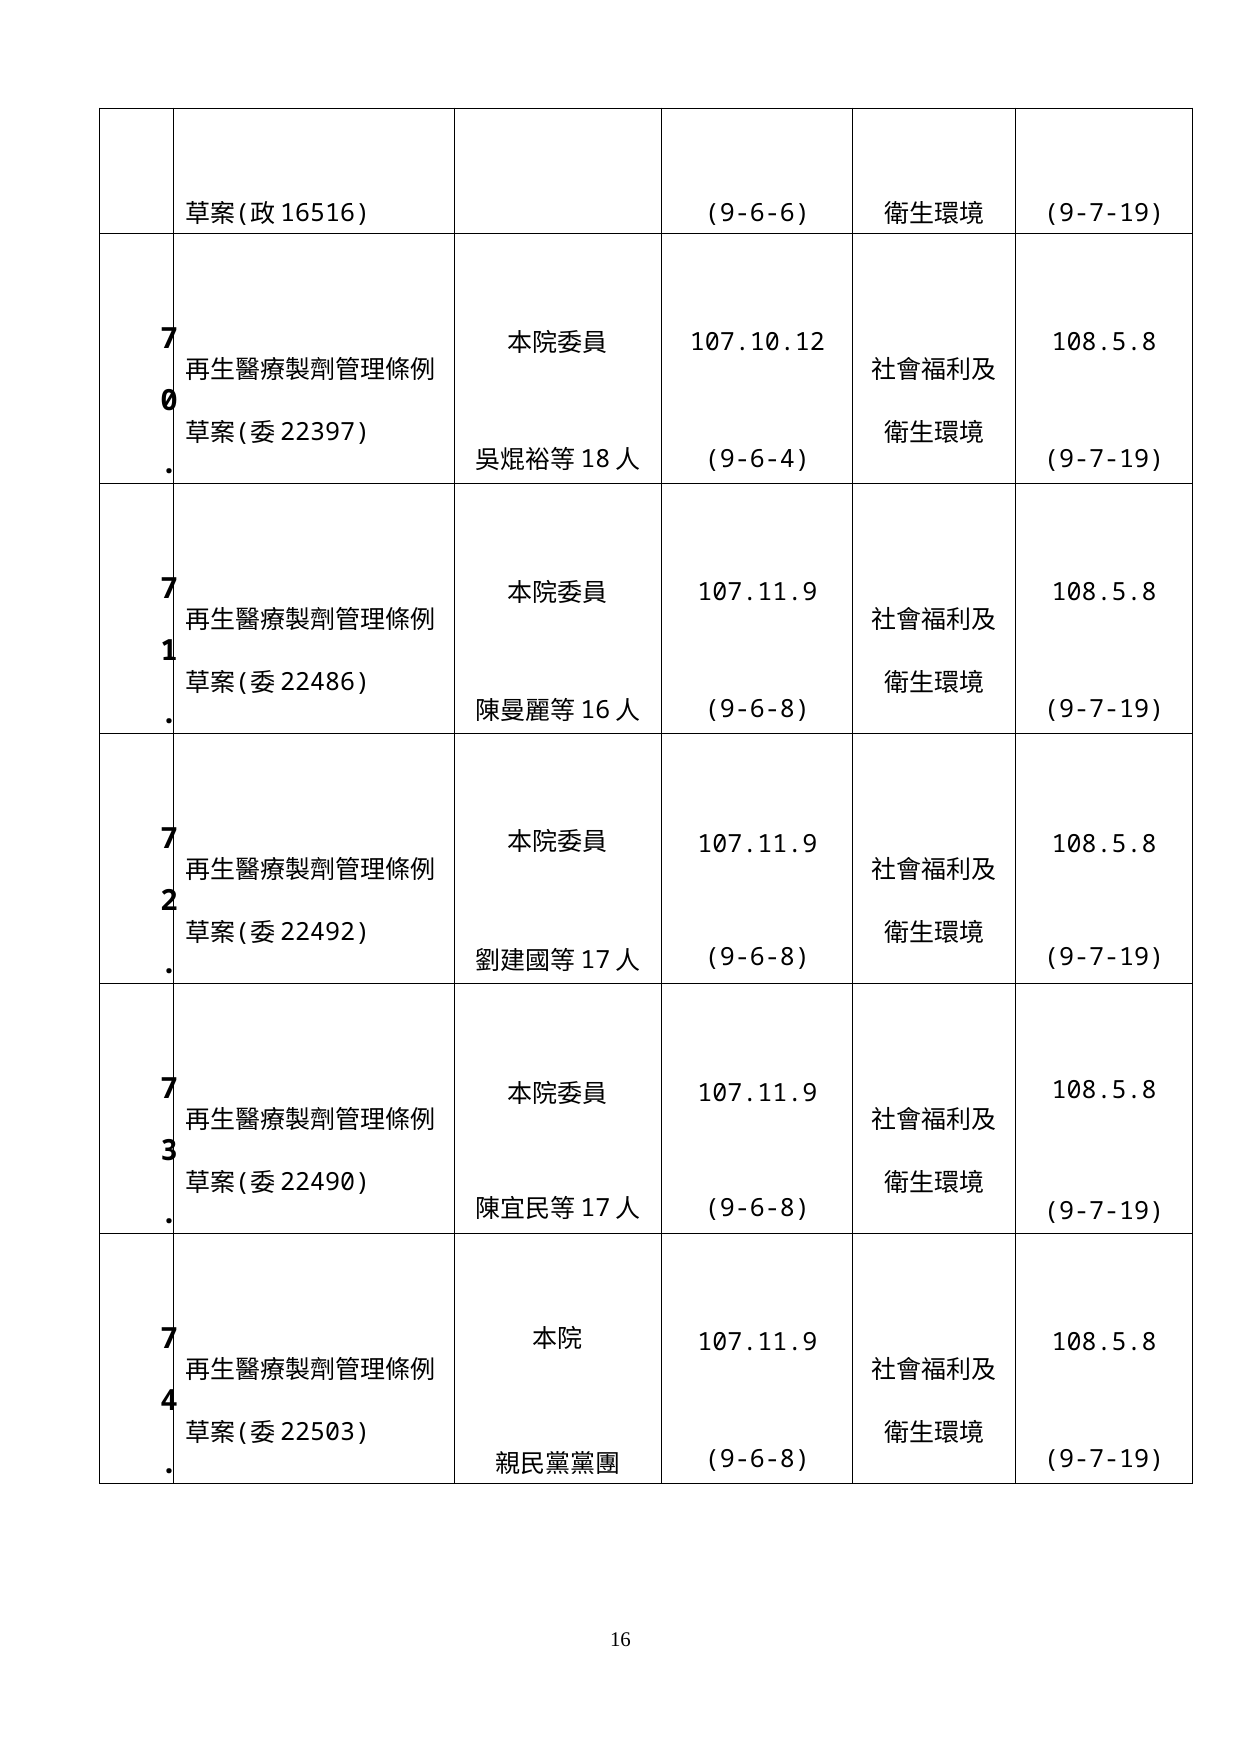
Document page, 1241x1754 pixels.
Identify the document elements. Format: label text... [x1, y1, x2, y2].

table_cell [100, 234, 173, 483]
table_cell 社會福利及衛生環境 [853, 234, 1015, 483]
table_cell 再生醫療製劑管理條例草案(委22492) [174, 734, 454, 983]
table_cell 再生醫療製劑管理條例草案(委22397) [174, 234, 454, 483]
table_cell [100, 734, 173, 983]
table_cell 本院委員 陳曼麗等16人 [455, 484, 661, 733]
table_cell 107.11.9 (9-6-8) [662, 734, 852, 983]
table_cell [167, 398, 172, 407]
table_cell 107.11.9 (9-6-8) [662, 984, 852, 1233]
table_cell 本院 親民黨黨團 [455, 1234, 661, 1483]
table_cell 再生醫療製劑管理條例草案(委22490) [174, 984, 454, 1233]
table_cell 再生醫療製劑管理條例草案(委22503) [174, 1234, 454, 1483]
table_cell 本院委員 陳宜民等17人 [455, 984, 661, 1233]
table_cell 再生醫療製劑管理條例草案(委22486) [174, 484, 454, 733]
table_cell [100, 1234, 173, 1483]
table_cell 本院委員 吳焜裕等18人 [455, 234, 661, 483]
table_cell [100, 109, 173, 233]
table_cell 社會福利及衛生環境 [853, 734, 1015, 983]
table_cell 108.5.8 (9-7-19) [1016, 484, 1192, 733]
table_cell [166, 392, 171, 400]
table_cell 社會福利及衛生環境 [853, 484, 1015, 733]
table_cell 再生醫療製劑管理條例草案(政16516) [174, 109, 454, 233]
table_cell 社會福利及衛生環境 [853, 984, 1015, 1233]
table_cell [455, 109, 661, 233]
table_cell (9-7-19) [1016, 109, 1192, 233]
table_cell 108.5.8 (9-7-19) [1016, 734, 1192, 983]
table_cell 108.5.8 (9-7-19) [1016, 1234, 1192, 1483]
table_cell [100, 984, 173, 1233]
table_cell (9-6-6) [662, 109, 852, 233]
table_cell 107.10.12 (9-6-4) [662, 234, 852, 483]
table_cell [100, 484, 173, 733]
table_cell 107.11.9 (9-6-8) [662, 1234, 852, 1483]
table_cell 衛生環境 [853, 109, 1015, 233]
table_cell 108.5.8 (9-7-19) [1016, 984, 1192, 1233]
table_cell 107.11.9 (9-6-8) [662, 484, 852, 733]
table_cell 本院委員 劉建國等17人 [455, 734, 661, 983]
table_cell 108.5.8 (9-7-19) [1016, 234, 1192, 483]
table_cell 社會福利及衛生環境 [853, 1234, 1015, 1483]
